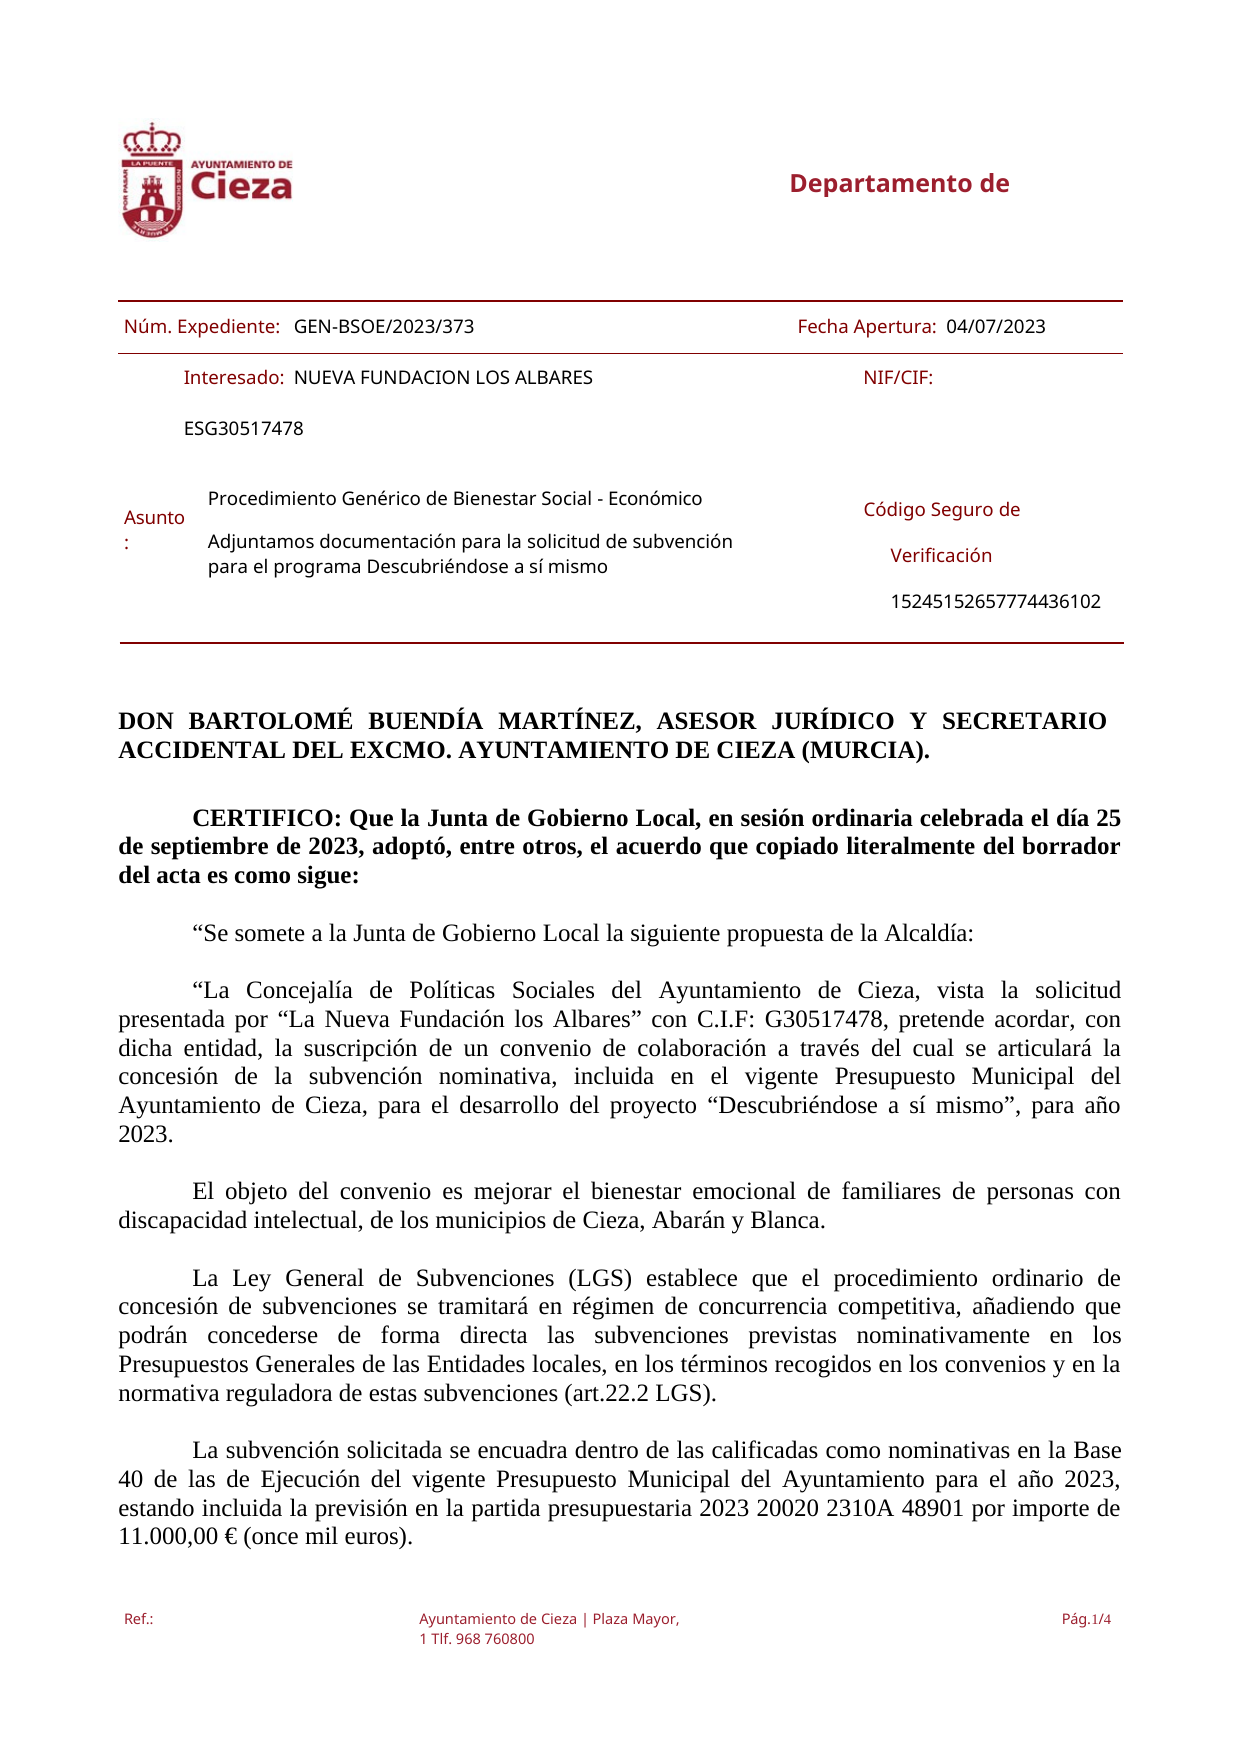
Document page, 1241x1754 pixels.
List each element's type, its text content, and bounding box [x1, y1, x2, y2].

text Núm. Expediente: GEN-BSOE/2023/373 Fecha Apertura: 04/07/2023 [124, 302, 1055, 353]
text La Ley General de Subvenciones (LGS) establece que el procedimiento ordinario de concesión de subvenciones se tramitará en régimen de concurrencia competitiva, añadiendo que podrán concederse de forma directa las subvenciones previstas nominativamente en los Presupuestos Generales de las Entidades locales, en los términos recogidos en los convenios y en la normativa reguladora de estas subvenciones (art.22.2 LGS). [118, 1263, 1122, 1406]
text “Se somete a la Junta de Gobierno Local la siguiente propuesta de la Alcaldía: [192, 918, 1134, 946]
picture [118, 118, 294, 242]
text Adjuntamos documentación para la solicitud de subvención para el programa Descubriéndose a sí mismo [208, 528, 775, 579]
text La subvención solicitada se encuadra dentro de las calificadas como nominativas en la Base 40 de las de Ejecución del vigente Presupuesto Municipal del Ayuntamiento para el año 2023, estando incluida la previsión en la partida presupuestaria 2023 20020 2310A 48901 por importe de 11.000,00 € (once mil euros). [118, 1435, 1122, 1550]
text “La Concejalía de Políticas Sociales del Ayuntamiento de Cieza, vista la solicitud presentada por “La Nueva Fundación los Albares” con C.I.F: G30517478, pretende acordar, con dicha entidad, la suscripción de un convenio de colaboración a través del cual se articulará la concesión de la subvención nominativa, incluida en el vigente Presupuesto Municipal del Ayuntamiento de Cieza, para el desarrollo del proyecto “Descubriéndose a sí mismo”, para año 2023. [118, 975, 1122, 1148]
subtitle DON BARTOLOMÉ BUENDÍA MARTÍNEZ, ASESOR JURÍDICO Y SECRETARIO ACCIDENTAL DEL EXCMO. AYUNTAMIENTO DE CIEZA (MURCIA). [118, 706, 1134, 763]
text Procedimiento Genérico de Bienestar Social - Económico [208, 485, 775, 510]
text [124, 287, 1055, 300]
text CERTIFICO: Que la Junta de Gobierno Local, en sesión ordinaria celebrada el día 25 de septiembre de 2023, adoptó, entre otros, el acuerdo que copiado literalmente del borrador del acta es como sigue: [118, 803, 1122, 889]
text Asunto: [124, 504, 187, 555]
text Interesado: NUEVA FUNDACION LOS ALBARES NIF/CIF: ESG30517478 [124, 354, 1055, 441]
text Código Seguro de Verificación 15245152657774436102 [863, 496, 1115, 614]
text El objeto del convenio es mejorar el bienestar emocional de familiares de personas con discapacidad intelectual, de los municipios de Cieza, Abarán y Blanca. [118, 1176, 1122, 1234]
